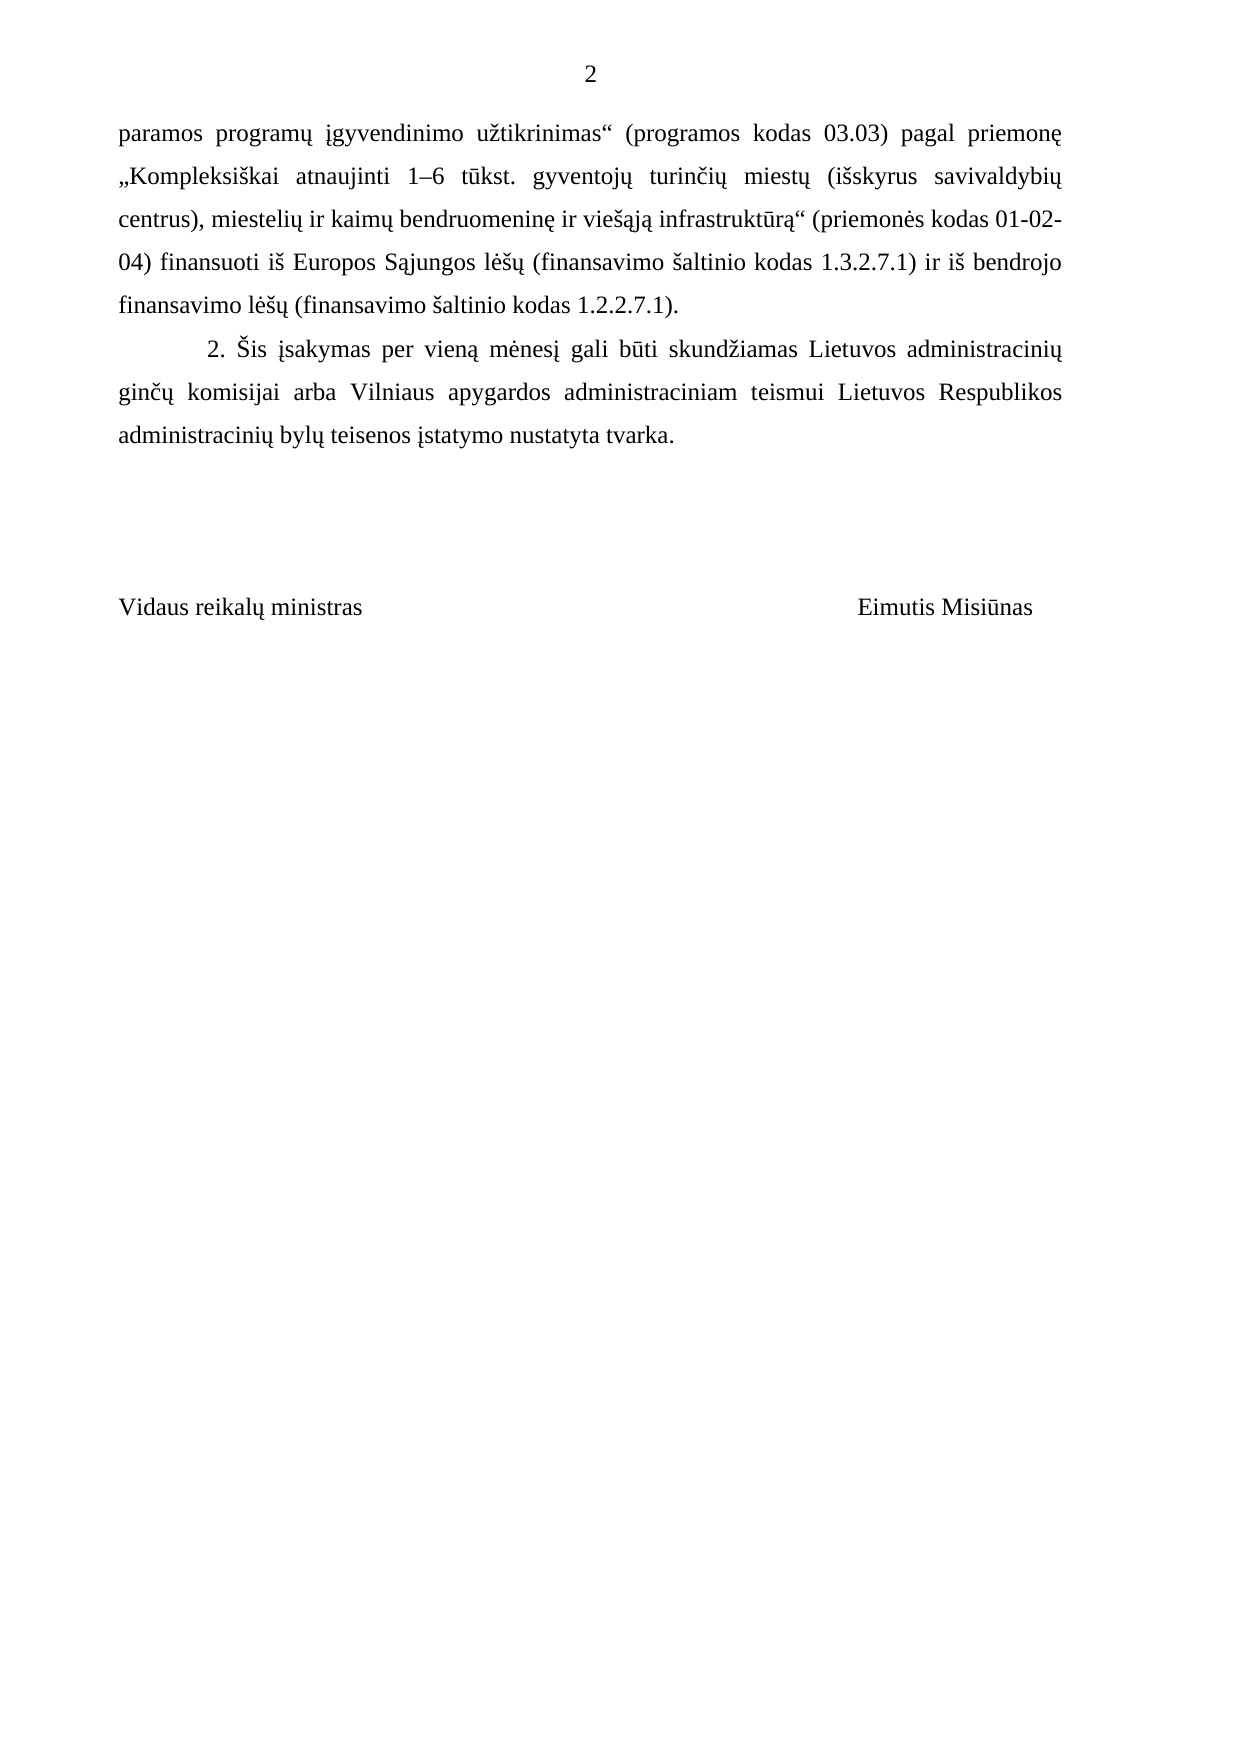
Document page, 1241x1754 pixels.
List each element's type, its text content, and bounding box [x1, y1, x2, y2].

text 2. Šis įsakymas per vieną mėnesį gali būti skundžiamas Lietuvos administracinių ginčų komisijai arba Vilniaus apygardos administraciniam teismui Lietuvos Respublikos administracinių bylų teisenos įstatymo nustatyta tvarka. [118, 334, 1063, 449]
text paramos programų įgyvendinimo užtikrinimas“ (programos kodas 03.03) pagal priemonę „Kompleksiškai atnaujinti 1–6 tūkst. gyventojų turinčių miestų (išskyrus savivaldybių centrus), miestelių ir kaimų bendruomeninę ir viešąją infrastruktūrą“ (priemonės kodas 01-02-04) finansuoti iš Europos Sąjungos lėšų (finansavimo šaltinio kodas 1.3.2.7.1) ir iš bendrojo finansavimo lėšų (finansavimo šaltinio kodas 1.2.2.7.1). [118, 118, 1063, 319]
text Vidaus reikalų ministras Eimutis Misiūnas [118, 592, 1063, 621]
